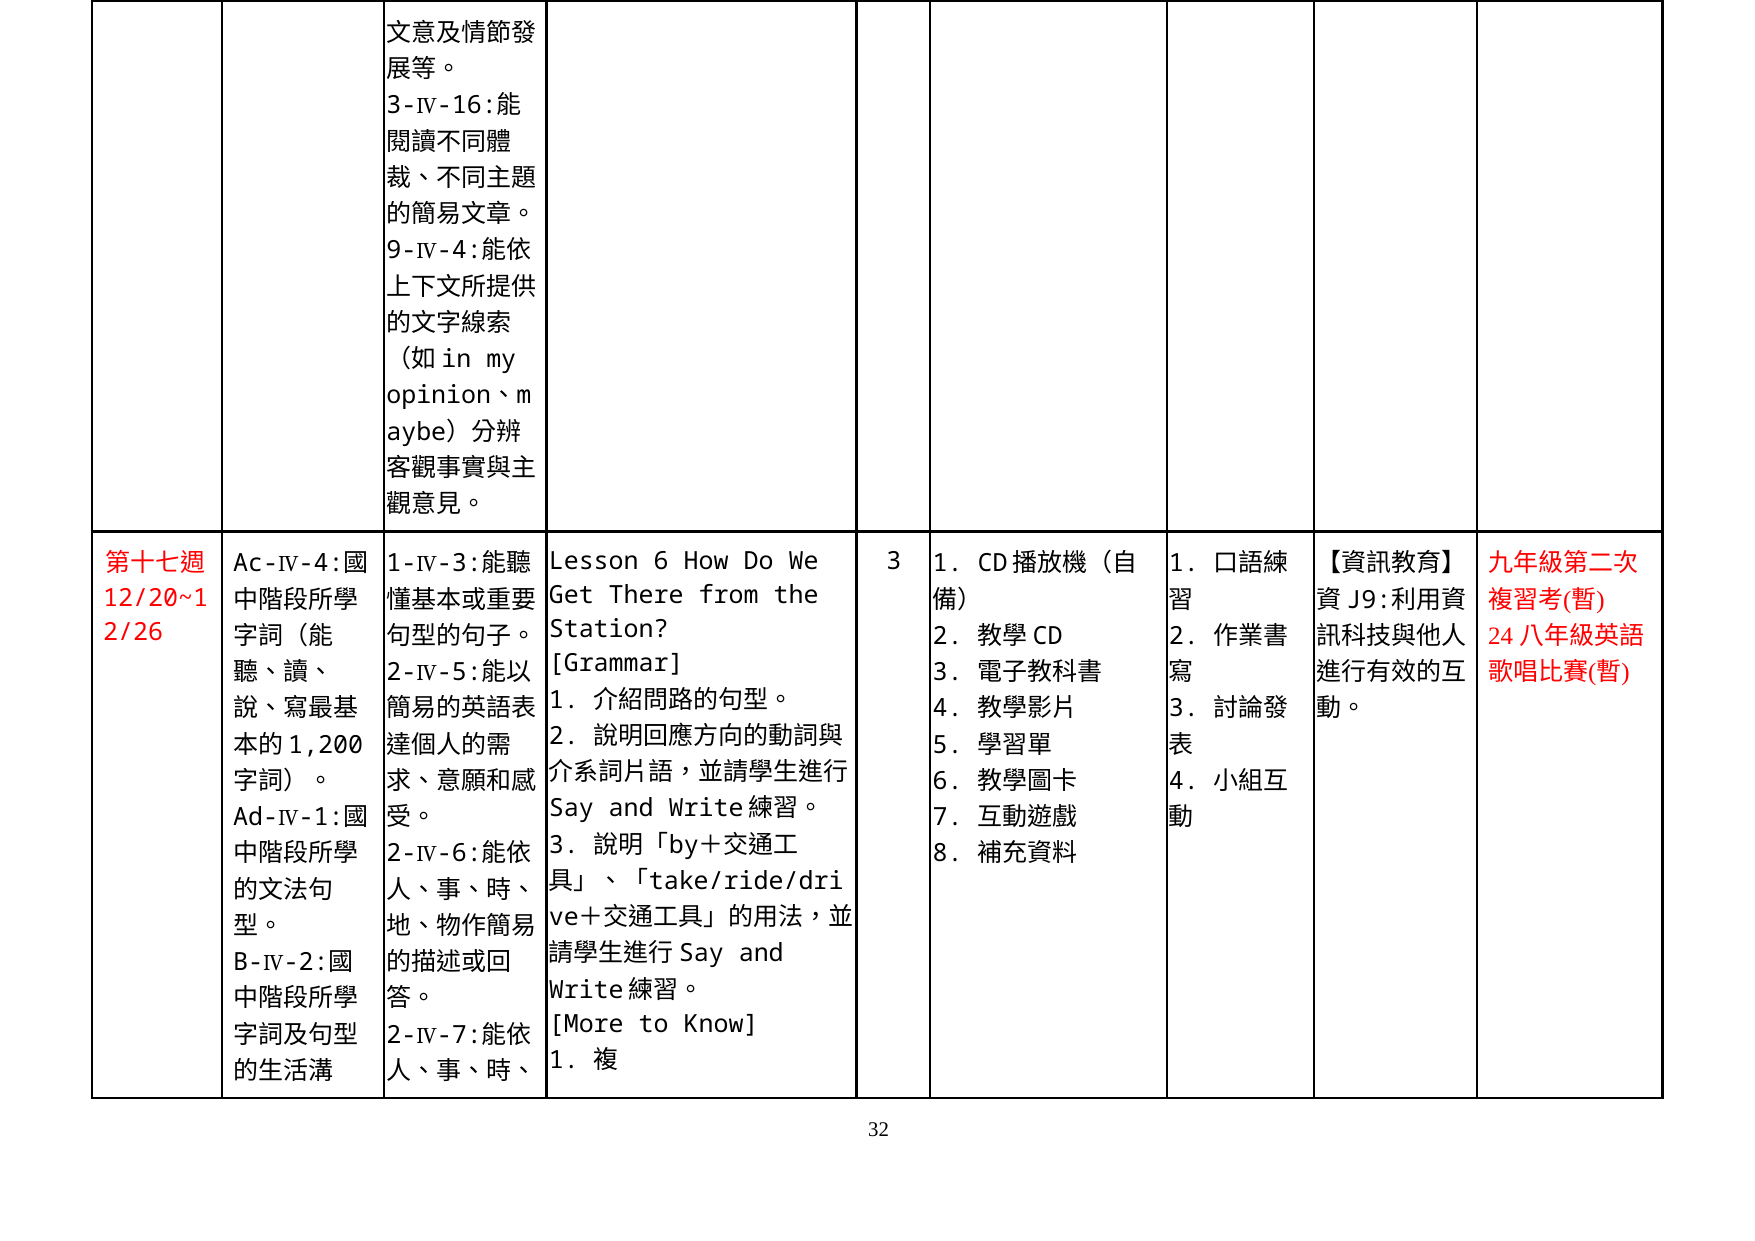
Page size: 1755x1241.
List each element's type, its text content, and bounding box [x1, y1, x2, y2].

table_cell 第十七週 12/20~12/26 [93, 533, 221, 1097]
table_cell [1478, 2, 1661, 530]
table_cell Ac-Ⅳ-4:國中階段所學字詞（能聽、讀、說、寫最基本的1,200字詞）。 Ad-Ⅳ-1:國中階段所學的文法句型。 B-Ⅳ-2:國中階段所學字詞及句型的生活溝 [223, 533, 383, 1097]
table_cell [931, 2, 1166, 530]
table_cell 文意及情節發展等。 3-Ⅳ-16:能閱讀不同體裁、不同主題的簡易文章。 9-Ⅳ-4:能依上下文所提供的文字線索（如in my opinion、maybe）分辨客觀事實與主觀意見。 [385, 2, 545, 530]
table_cell [1315, 2, 1476, 530]
table_cell 1. CD播放機（自備） 2. 教學CD 3. 電子教科書 4. 教學影片 5. 學習單 6. 教學圖卡 7. 互動遊戲 8. 補充資料 [931, 533, 1166, 1097]
table_cell 1-Ⅳ-3:能聽懂基本或重要句型的句子。 2-Ⅳ-5:能以簡易的英語表達個人的需求、意願和感受。 2-Ⅳ-6:能依人、事、時、地、物作簡易的描述或回答。 2-Ⅳ-7:能依人、事、時、 [385, 533, 545, 1097]
table_cell 3 [858, 533, 929, 1097]
table_cell [1168, 2, 1313, 530]
table_cell 九年級第二次複習考(暫) 24 八年級英語歌唱比賽(暫) [1478, 533, 1661, 1097]
table_cell Lesson 6 How Do We Get There from the Station? [Grammar] 1. 介紹問路的句型。 2. 說明回應方向的動詞與介系詞片語，並請學生進行Say and Write練習。 3. 說明「by＋交通工具」、「take/ride/drive＋交通工具」的用法，並請學生進行Say and Write練習。 [More to Know] 1. 複 [548, 533, 855, 1097]
table_cell [223, 2, 383, 530]
table_cell [93, 2, 221, 530]
table_cell 1. 口語練習 2. 作業書寫 3. 討論發表 4. 小組互動 [1168, 533, 1313, 1097]
table_cell 【資訊教育】 資J9:利用資訊科技與他人 進行有效的互動。 [1315, 533, 1476, 1097]
table_cell [858, 2, 929, 530]
table_cell [548, 2, 855, 530]
